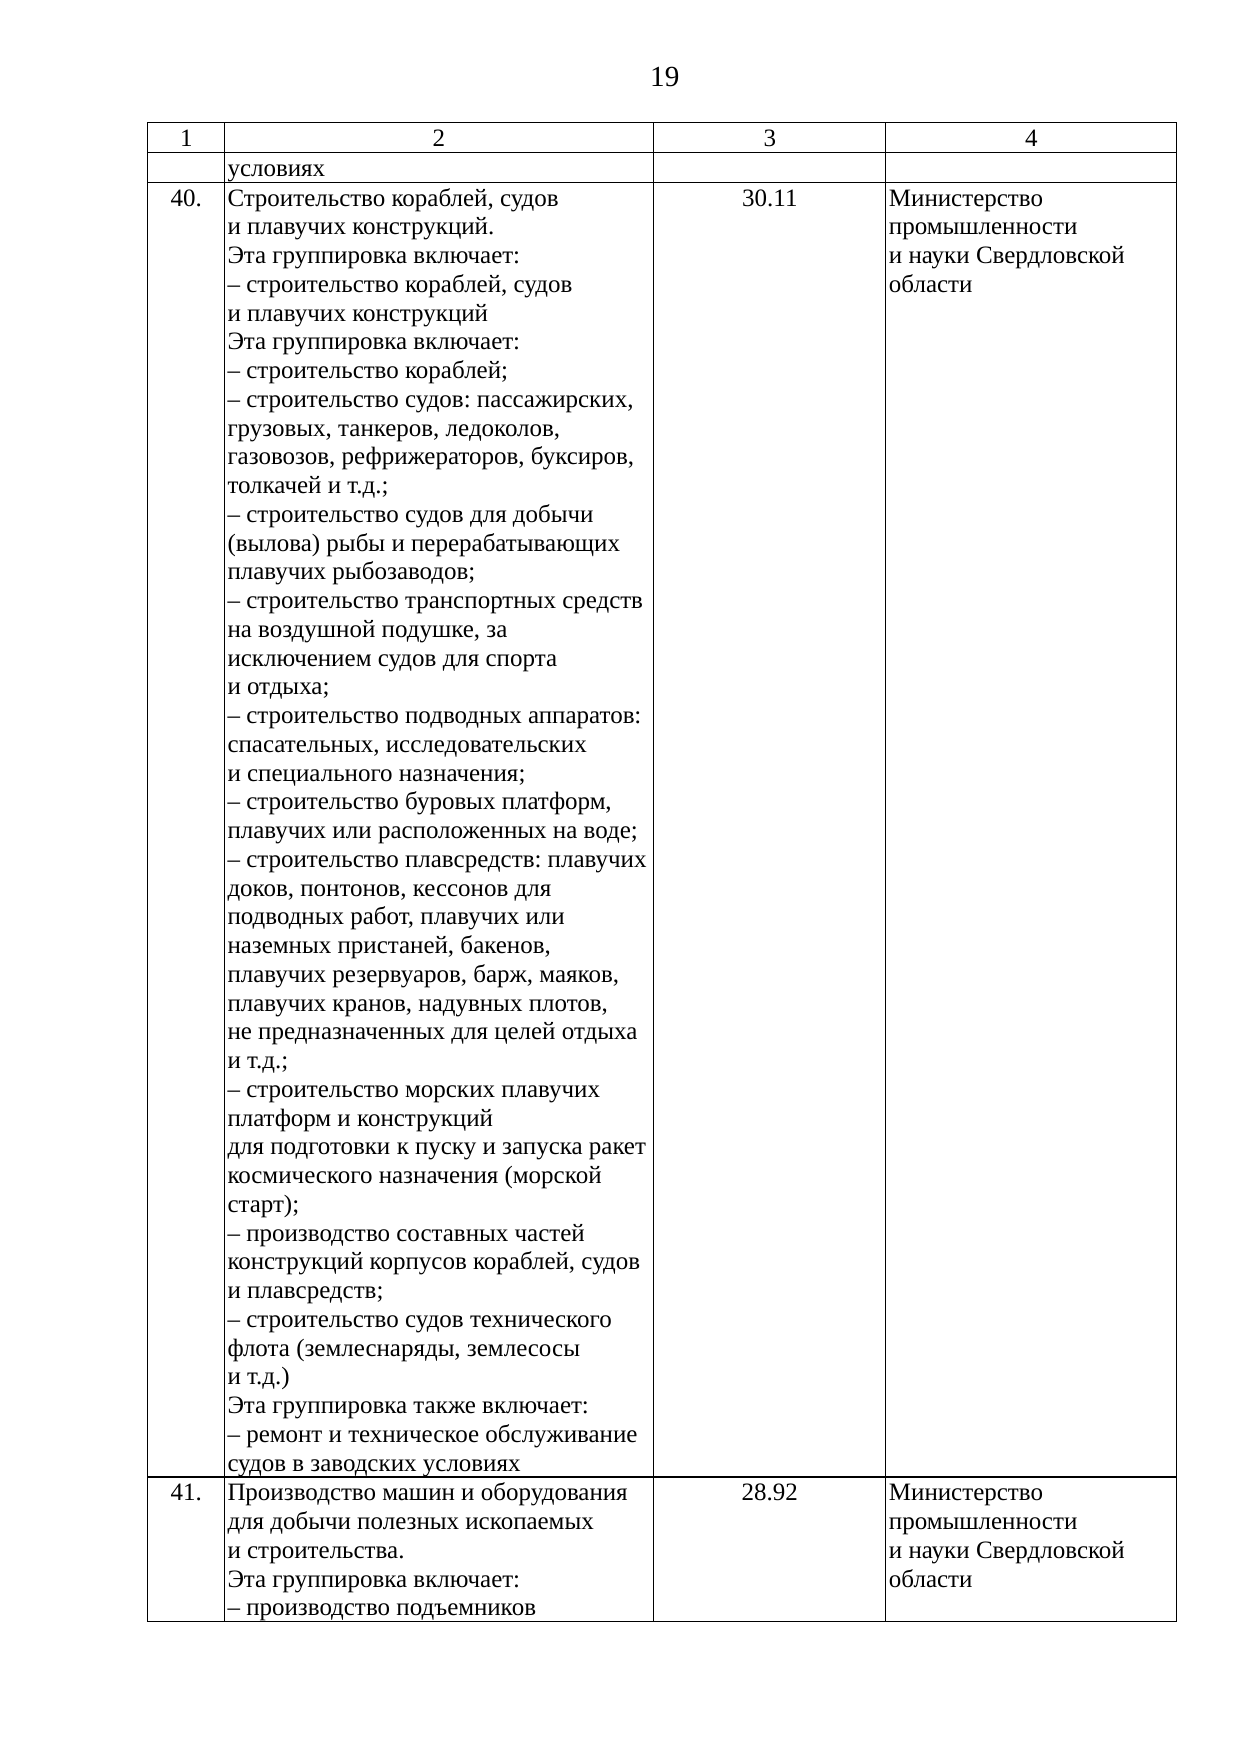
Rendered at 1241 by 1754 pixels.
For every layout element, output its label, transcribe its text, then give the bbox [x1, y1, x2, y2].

table_header 2 [225, 123, 653, 152]
table_cell [654, 153, 885, 182]
table_header 1 [148, 123, 224, 152]
table_cell 30.11 [654, 183, 885, 1476]
table_cell [886, 153, 1176, 182]
table_cell 41. [148, 1478, 224, 1621]
table_cell [148, 153, 224, 182]
table_header 3 [654, 123, 885, 152]
table_header 4 [886, 123, 1176, 152]
table_cell 28.92 [654, 1478, 885, 1621]
table_cell Министерство промышленности и науки Свердловской области [886, 183, 1176, 1476]
table_cell 40. [148, 183, 224, 1476]
table_cell Министерство промышленности и науки Свердловской области [886, 1478, 1176, 1621]
